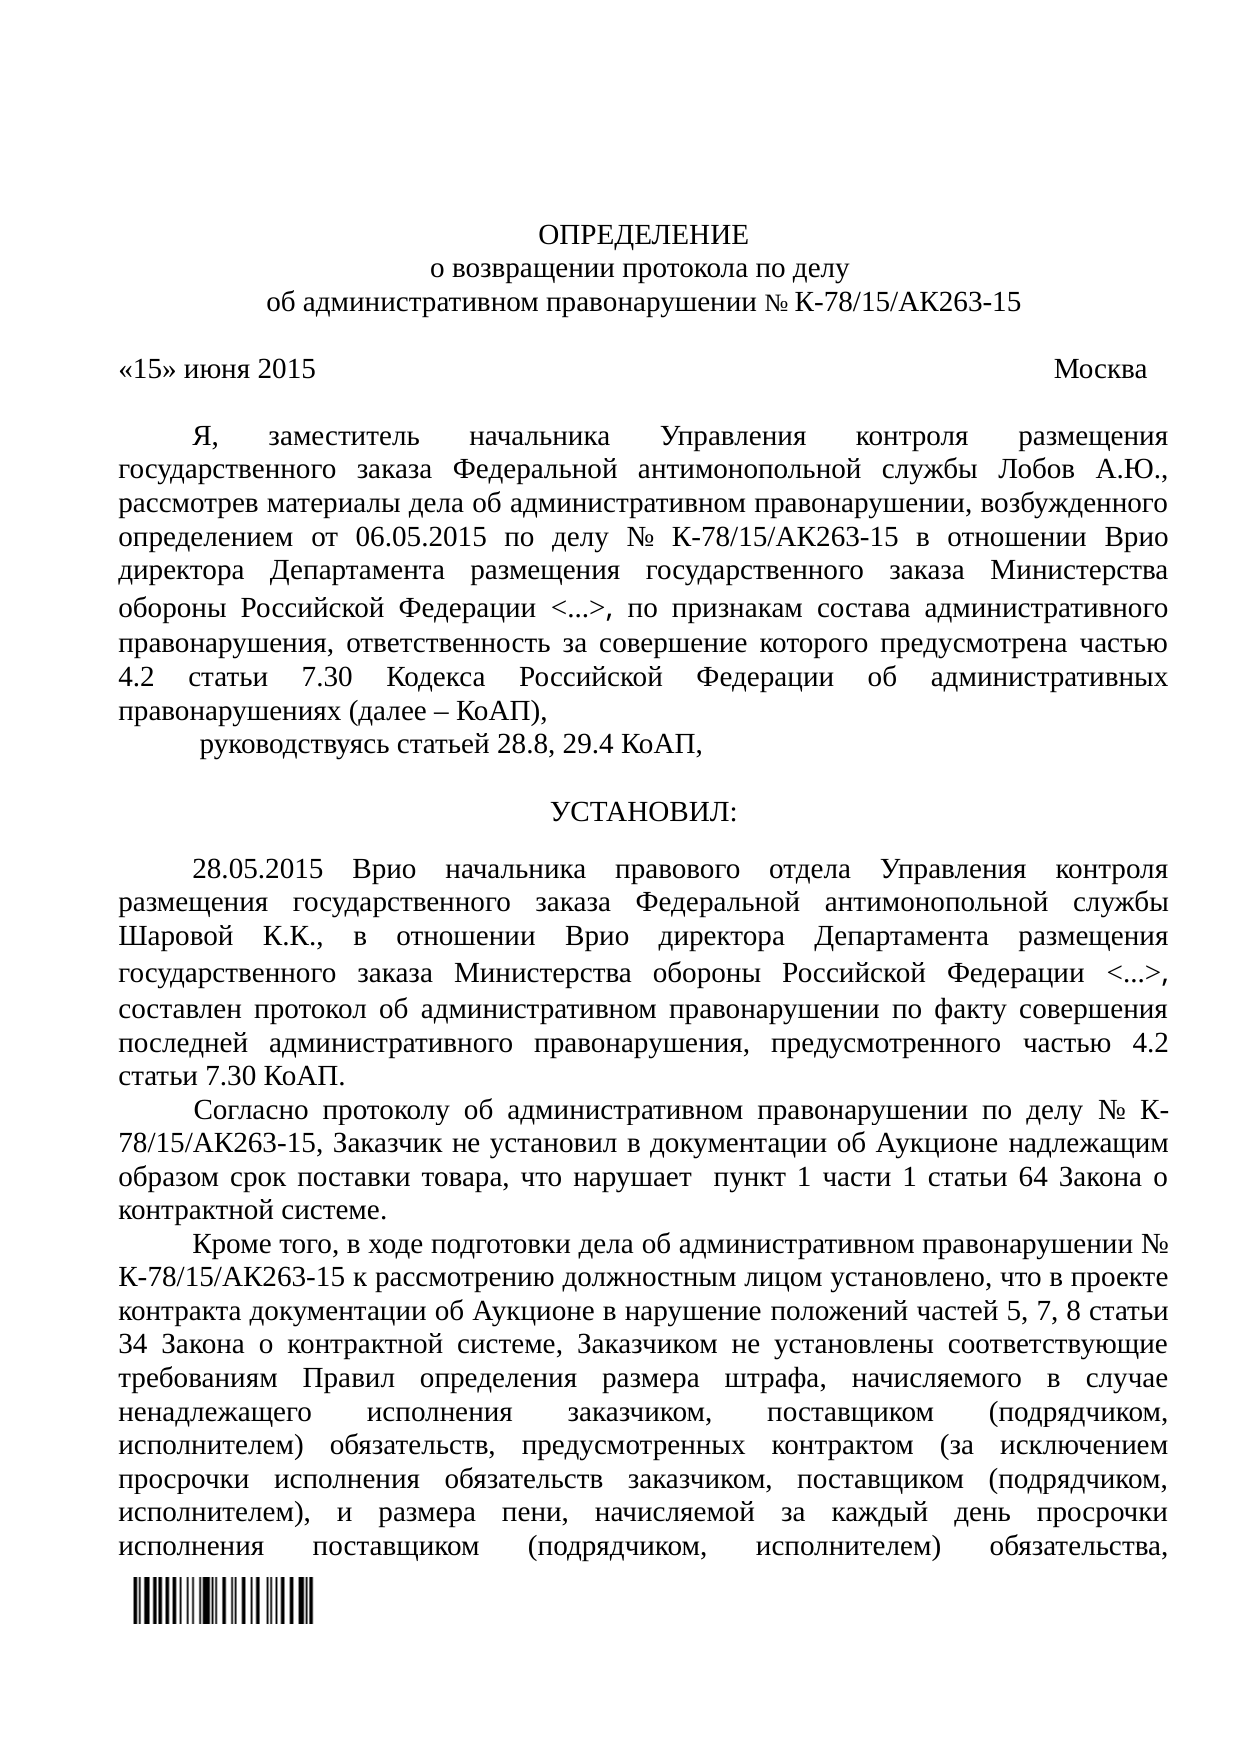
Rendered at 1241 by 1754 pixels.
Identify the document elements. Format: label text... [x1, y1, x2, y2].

text руководствуясь статьей 28.8, 29.4 КоАП, [118, 726, 1169, 760]
text Я, заместитель начальника Управления контроля размещения государственного заказа Федеральной антимонопольной службы Лобов А.Ю., рассмотрев материалы дела об административном правонарушении, возбужденного определением от 06.05.2015 по делу № К-78/15/АК263-15 в отношении Врио директора Департамента размещения государственного заказа Министерства обороны Российской Федерации <...>, по признакам состава административного правонарушения, ответственность за совершение которого предусмотрена частью 4.2 статьи 7.30 Кодекса Российской Федерации об административных правонарушениях (далее – КоАП), [118, 418, 1169, 726]
text «15» июня 2015 Москва [118, 351, 1169, 384]
picture [118, 1577, 331, 1624]
text о возвращении протокола по делу [118, 250, 1169, 284]
text УСТАНОВИЛ: [118, 794, 1169, 827]
text об административном правонарушении № К-78/15/АК263-15 [118, 284, 1169, 317]
text Согласно протоколу об административном правонарушении по делу № К-78/15/АК263-15, Заказчик не установил в документации об Аукционе надлежащим образом срок поставки товара, что нарушает пункт 1 части 1 статьи 64 Закона о контрактной системе. [118, 1092, 1169, 1226]
text 28.05.2015 Врио начальника правового отдела Управления контроля размещения государственного заказа Федеральной антимонопольной службы Шаровой К.К., в отношении Врио директора Департамента размещения государственного заказа Министерства обороны Российской Федерации <...>, составлен протокол об административном правонарушении по факту совершения последней административного правонарушения, предусмотренного частью 4.2 статьи 7.30 КоАП. [118, 851, 1169, 1092]
text ОПРЕДЕЛЕНИЕ [118, 217, 1169, 250]
text Кроме того, в ходе подготовки дела об административном правонарушении № К-78/15/АК263-15 к рассмотрению должностным лицом установлено, что в проекте контракта документации об Аукционе в нарушение положений частей 5, 7, 8 статьи 34 Закона о контрактной системе, Заказчиком не установлены соответствующие требованиям Правил определения размера штрафа, начисляемого в случае ненадлежащего исполнения заказчиком, поставщиком (подрядчиком, исполнителем) обязательств, предусмотренных контрактом (за исключением просрочки исполнения обязательств заказчиком, поставщиком (подрядчиком, исполнителем), и размера пени, начисляемой за каждый день просрочки исполнения поставщиком (подрядчиком, исполнителем) обязательства, [118, 1226, 1169, 1561]
